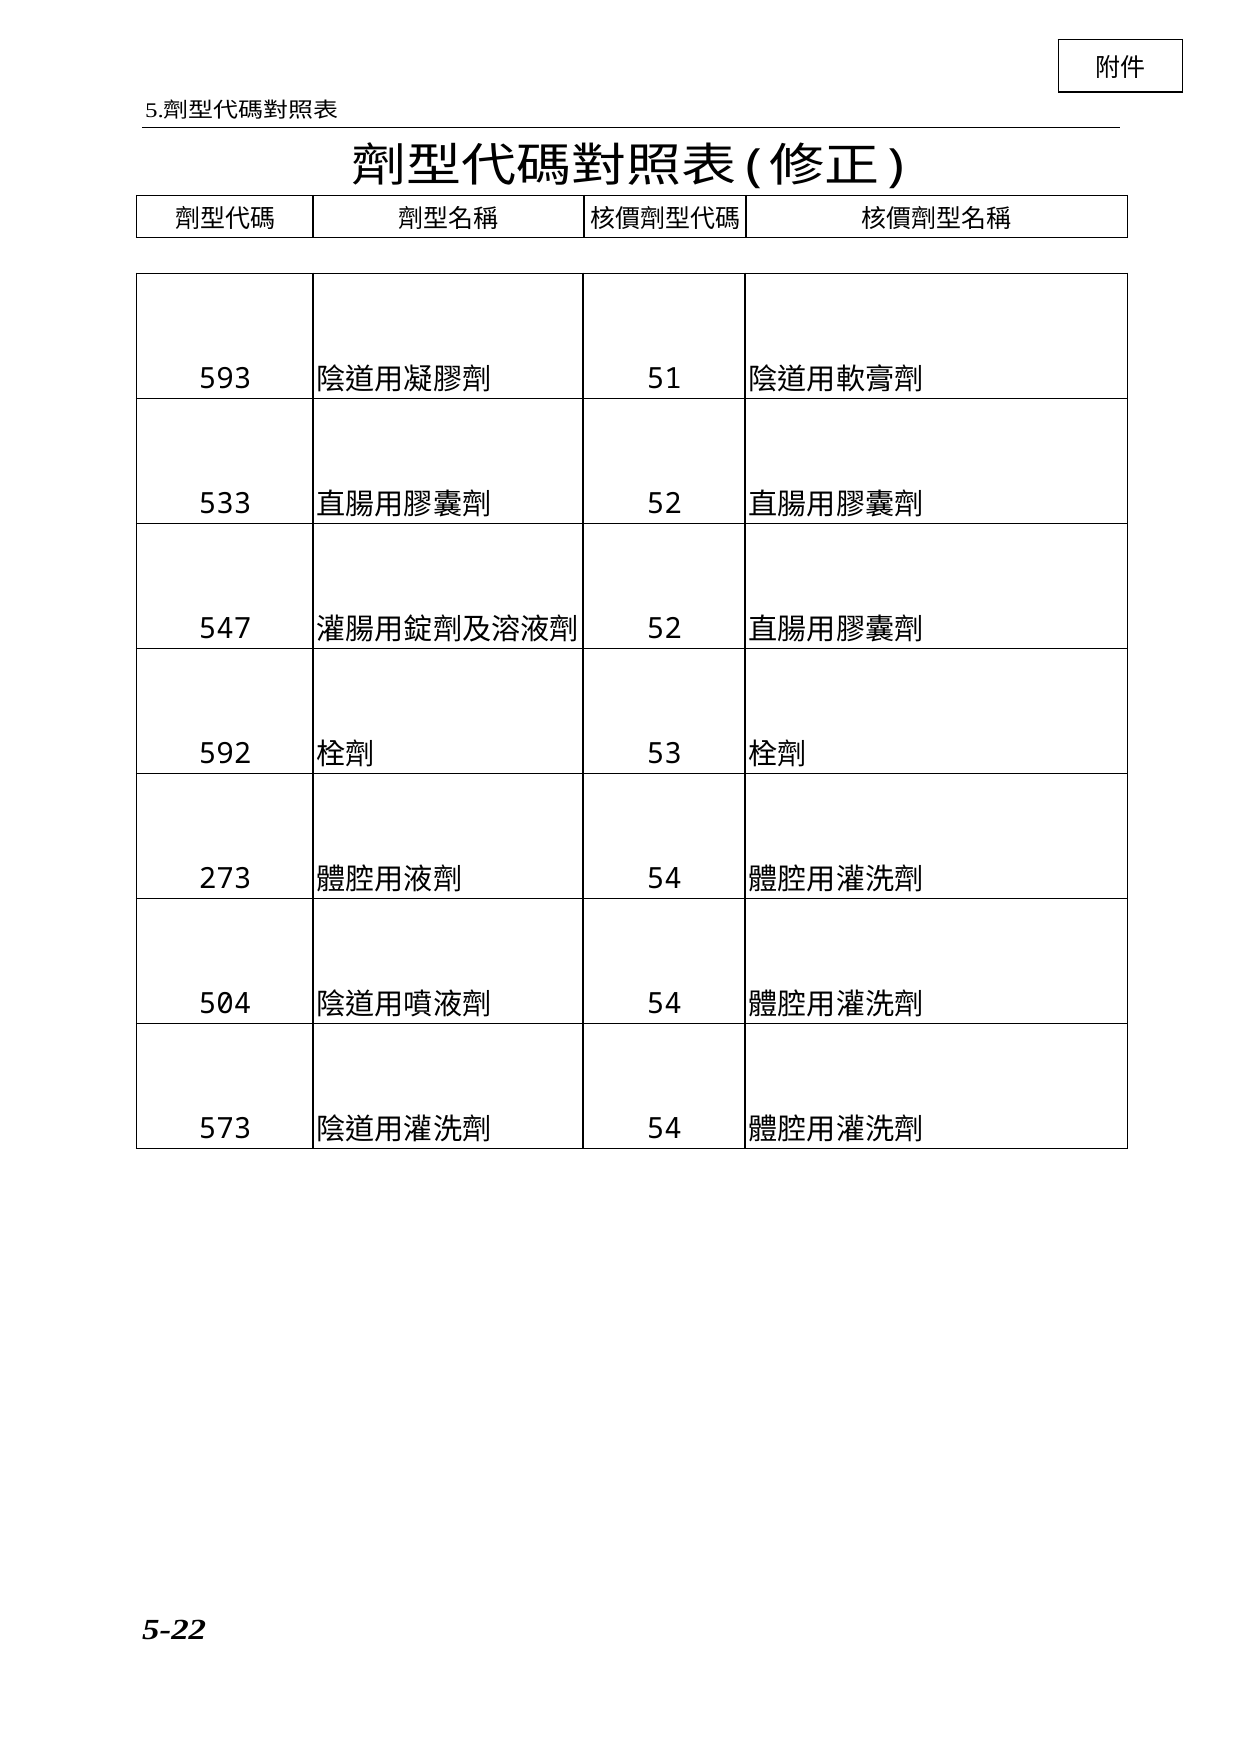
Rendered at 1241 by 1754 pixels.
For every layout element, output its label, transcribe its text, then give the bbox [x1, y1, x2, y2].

table_cell 栓劑 [746, 649, 1127, 773]
table_cell 陰道用噴液劑 [314, 899, 582, 1023]
table_cell 陰道用軟膏劑 [746, 274, 1127, 398]
table_cell 593 [137, 274, 312, 398]
table_cell 52 [584, 399, 744, 523]
table_cell 體腔用灌洗劑 [746, 899, 1127, 1023]
table_cell 栓劑 [314, 649, 582, 773]
table_cell 54 [584, 899, 744, 1023]
table_cell 273 [137, 774, 312, 898]
table_cell 直腸用膠囊劑 [746, 524, 1127, 648]
table_cell 504 [137, 899, 312, 1023]
table_cell 直腸用膠囊劑 [314, 399, 582, 523]
table_cell 547 [137, 524, 312, 648]
table_cell 陰道用凝膠劑 [314, 274, 582, 398]
table_cell 592 [137, 649, 312, 773]
table_cell 573 [137, 1024, 312, 1148]
table_cell 53 [584, 649, 744, 773]
table_cell 54 [584, 1024, 744, 1148]
table_cell 51 [584, 274, 744, 398]
table_cell 體腔用液劑 [314, 774, 582, 898]
table_cell 體腔用灌洗劑 [746, 774, 1127, 898]
table_cell 54 [584, 774, 744, 898]
table_cell 體腔用灌洗劑 [746, 1024, 1127, 1148]
table_cell 533 [137, 399, 312, 523]
table_cell 直腸用膠囊劑 [746, 399, 1127, 523]
table_cell 陰道用灌洗劑 [314, 1024, 582, 1148]
table_cell 52 [584, 524, 744, 648]
table_cell 灌腸用錠劑及溶液劑 [314, 524, 582, 648]
